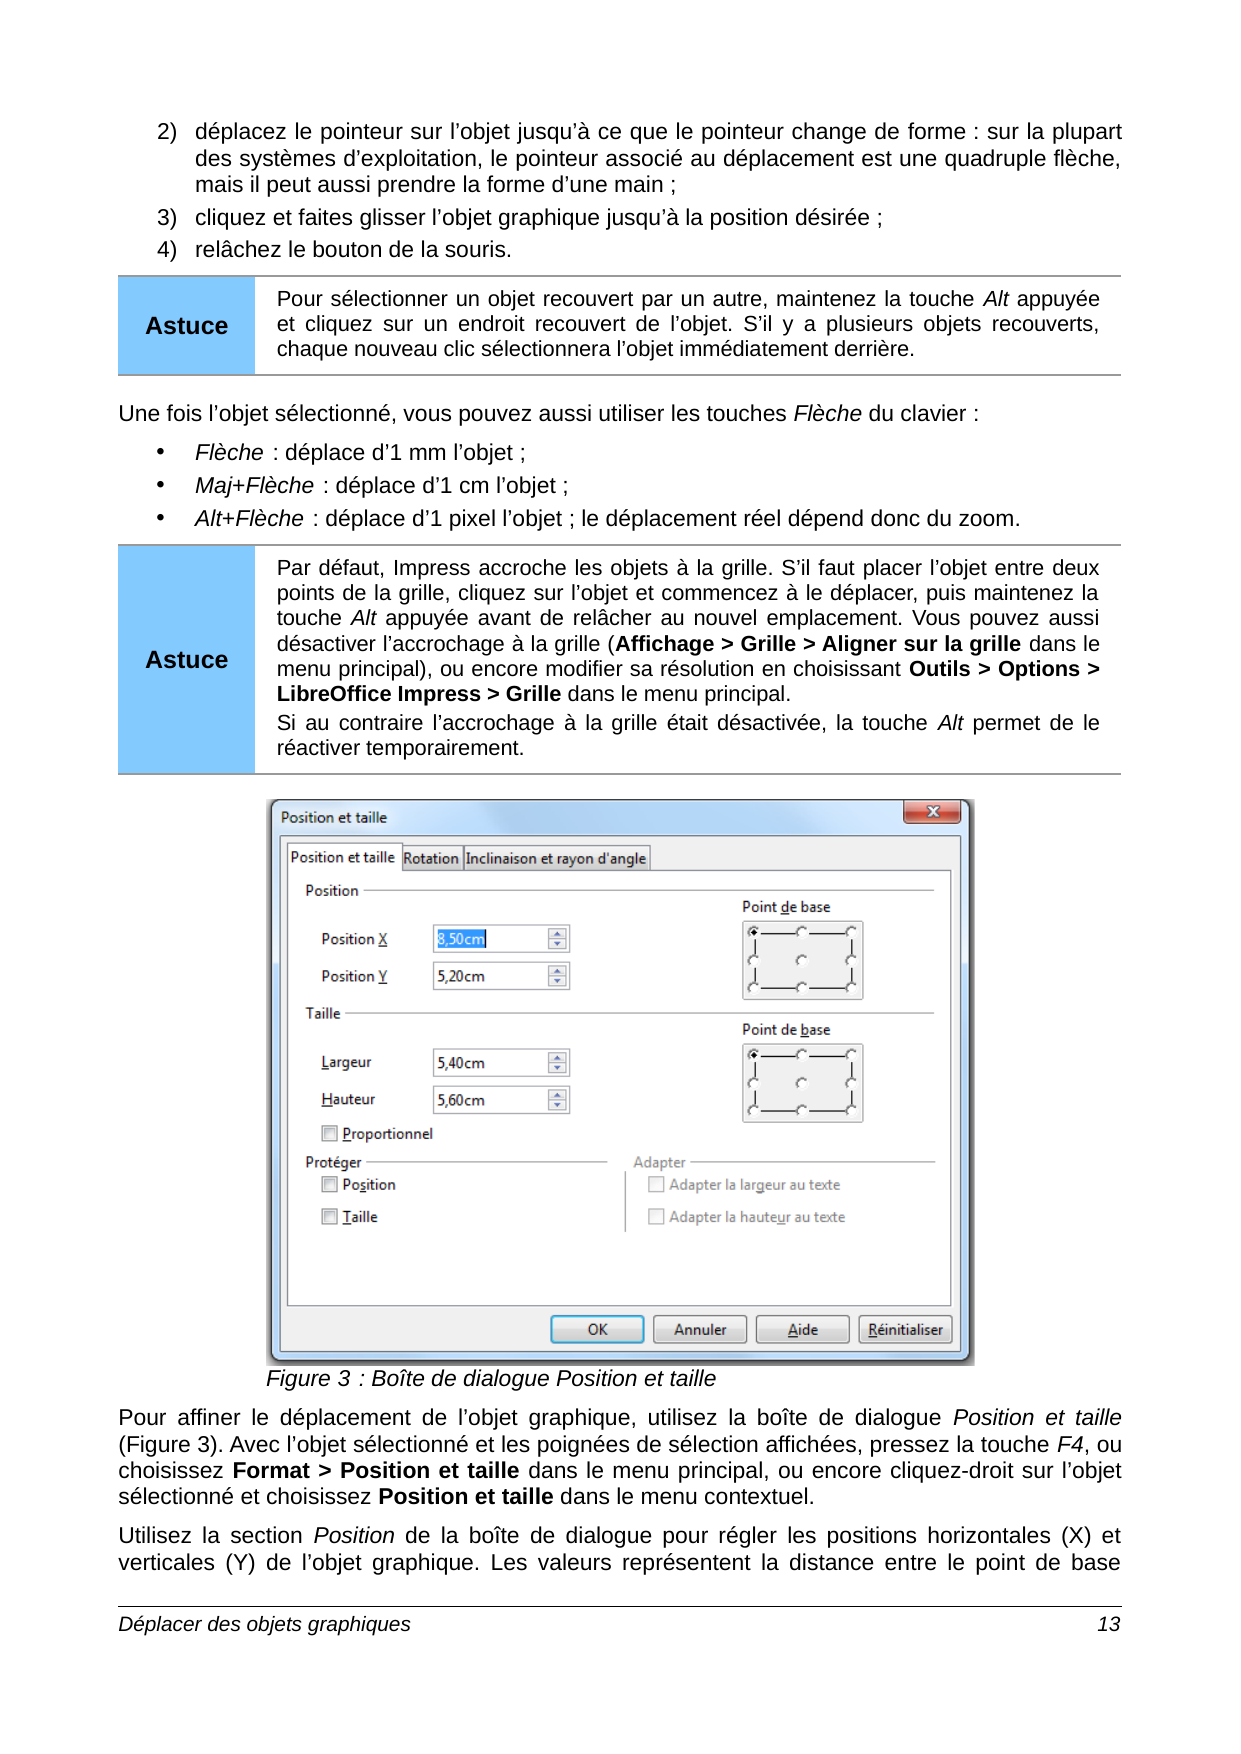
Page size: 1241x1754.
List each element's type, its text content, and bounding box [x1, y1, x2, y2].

table_header Astuce [118, 546, 255, 773]
list Maj+Flèche : déplace d’1 cm l’objet ; [156, 472, 1122, 499]
text Figure 3 : Boîte de dialogue Position et taille [266, 1366, 974, 1392]
table_header Pour sélectionner un objet recouvert par un autre, maintenez la touche Alt appuyée et cliquez sur un endroit recouvert de l’objet. S’il y a plusieurs objets recouverts, chaque nouveau clic sélectionnera l’objet immédiatement derrière. [255, 277, 1121, 374]
table_header Astuce [118, 277, 255, 374]
text Une fois l’objet sélectionné, vous pouvez aussi utiliser les touches Flèche du clavier : [118, 400, 1122, 426]
table_header Par défaut, Impress accroche les objets à la grille. S’il faut placer l’objet entre deux points de la grille, cliquez sur l’objet et commencez à le déplacer, puis maintenez la touche Alt appuyée avant de relâcher au nouvel emplacement. Vous pouvez aussi désactiver l’accrochage à la grille (Affichage > Grille > Aligner sur la grille dans le menu principal), ou encore modifier sa résolution en choisissant Outils > Options > LibreOffice Impress > Grille dans le menu principal. Si au contraire l’accrochage à la grille était désactivée, la touche Alt permet de le réactiver temporairement. [255, 546, 1121, 773]
picture [266, 799, 975, 1366]
list Alt+Flèche : déplace d’1 pixel l’objet ; le déplacement réel dépend donc du zoom. [156, 505, 1122, 532]
text Pour affiner le déplacement de l’objet graphique, utilisez la boîte de dialogue Position et taille (Figure 3). Avec l’objet sélectionné et les poignées de sélection affichées, pressez la touche F4, ou choisissez Format > Position et taille dans le menu principal, ou encore cliquez-droit sur l’objet sélectionné et choisissez Position et taille dans le menu contextuel. [118, 1404, 1122, 1510]
list déplacez le pointeur sur l’objet jusqu’à ce que le pointeur change de forme : sur la plupart des systèmes d’exploitation, le pointeur associé au déplacement est une quadruple flèche, mais il peut aussi prendre la forme d’une main ; [177, 118, 1122, 197]
list cliquez et faites glisser l’objet graphique jusqu’à la position désirée ; [177, 203, 1122, 230]
list Flèche : déplace d’1 mm l’objet ; [156, 439, 1122, 466]
list relâchez le bouton de la souris. [177, 236, 1122, 262]
text Utilisez la section Position de la boîte de dialogue pour régler les positions horizontales (X) et verticales (Y) de l’objet graphique. Les valeurs représentent la distance entre le point de base [118, 1522, 1122, 1575]
